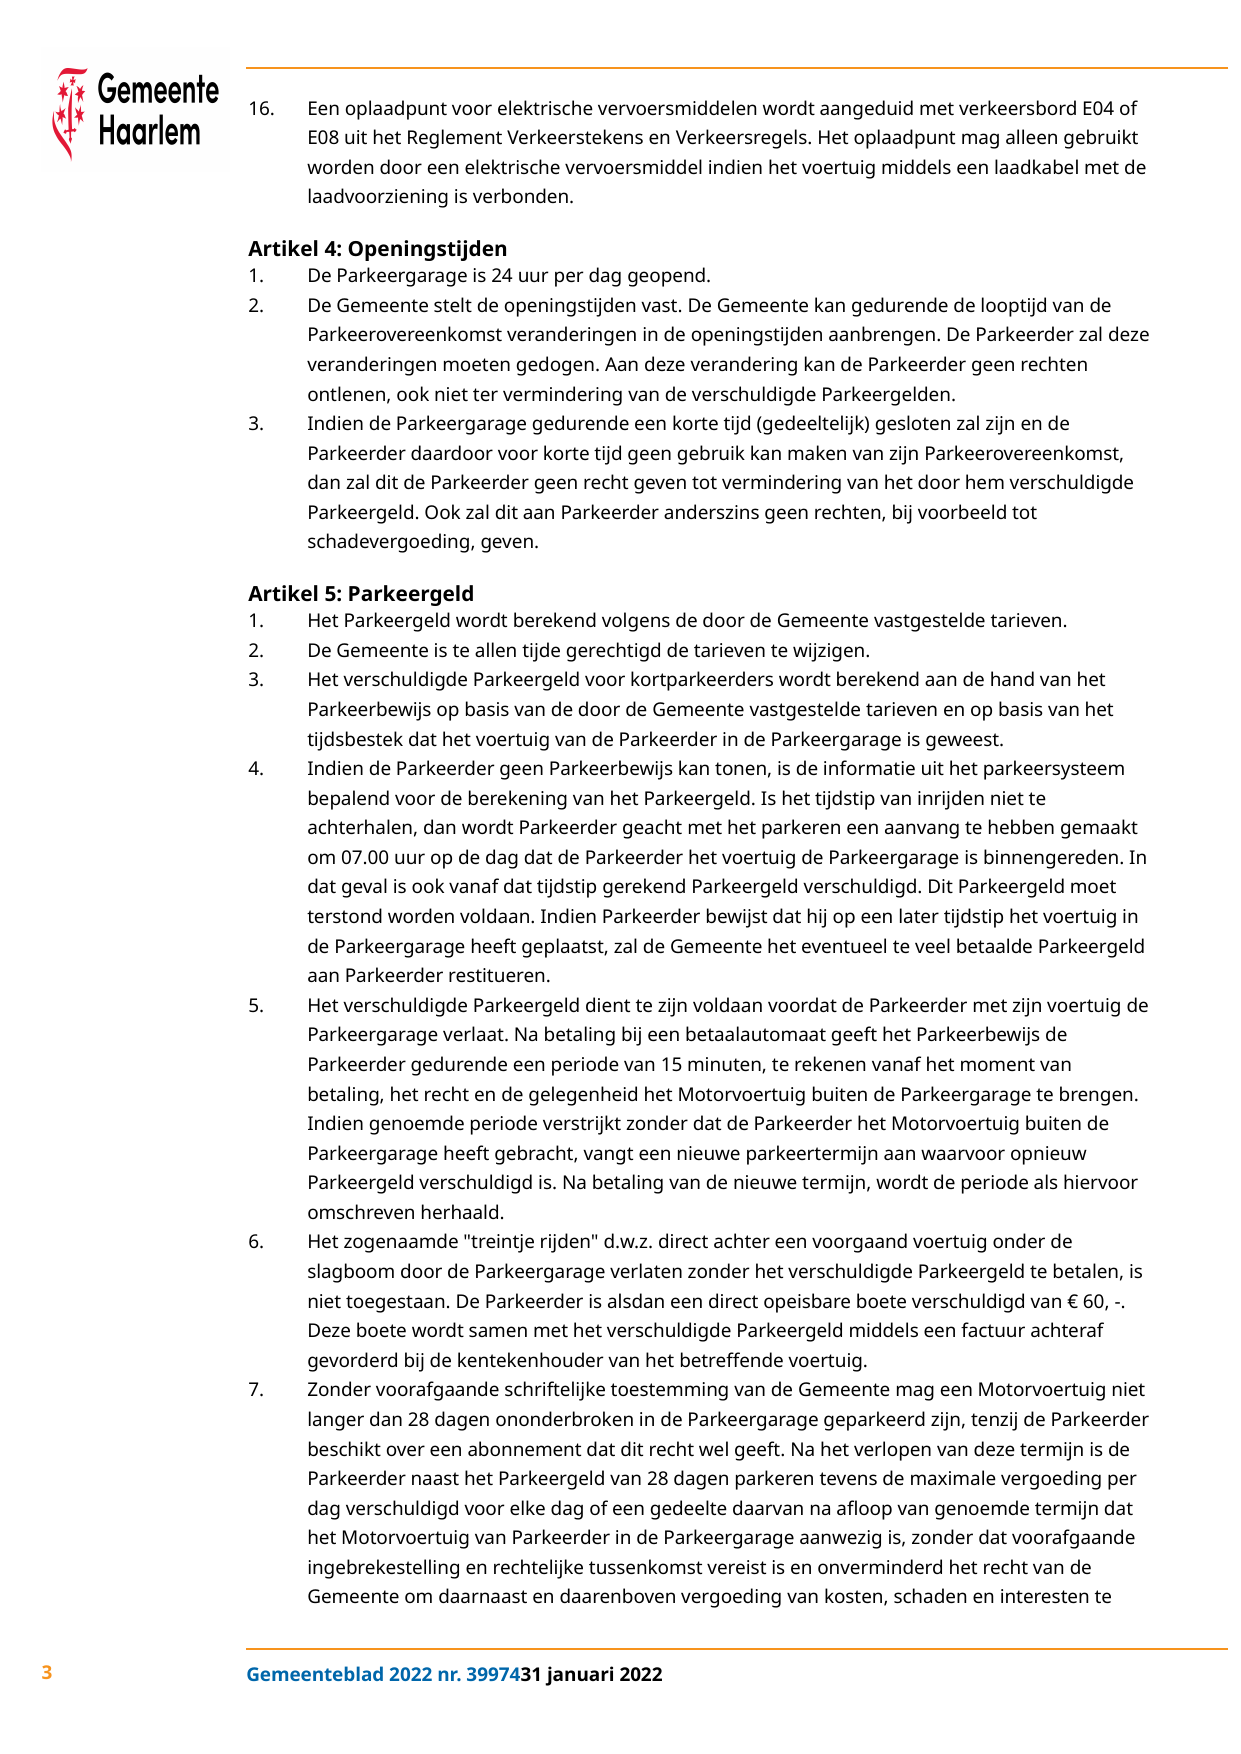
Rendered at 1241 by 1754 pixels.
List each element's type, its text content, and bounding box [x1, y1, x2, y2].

list De Gemeente stelt de openingstijden vast. De Gemeente kan gedurende de looptijd van de Parkeerovereenkomst veranderingen in de openingstijden aanbrengen. De Parkeerder zal deze veranderingen moeten gedogen. Aan deze verandering kan de Parkeerder geen rechten ontlenen, ook niet ter vermindering van de verschuldigde Parkeergelden. [248, 292, 1152, 406]
text Artikel 5: Parkeergeld [248, 579, 1152, 607]
list Het verschuldigde Parkeergeld dient te zijn voldaan voordat de Parkeerder met zijn voertuig de Parkeergarage verlaat. Na betaling bij een betaalautomaat geeft het Parkeerbewijs de Parkeerder gedurende een periode van 15 minuten, te rekenen vanaf het moment van betaling, het recht en de gelegenheid het Motorvoertuig buiten de Parkeergarage te brengen. Indien genoemde periode verstrijkt zonder dat de Parkeerder het Motorvoertuig buiten de Parkeergarage heeft gebracht, vangt een nieuwe parkeertermijn aan waarvoor opnieuw Parkeergeld verschuldigd is. Na betaling van de nieuwe termijn, wordt de periode als hiervoor omschreven herhaald. [248, 992, 1152, 1225]
list Indien de Parkeerder geen Parkeerbewijs kan tonen, is de informatie uit het parkeersysteem bepalend voor de berekening van het Parkeergeld. Is het tijdstip van inrijden niet te achterhalen, dan wordt Parkeerder geacht met het parkeren een aanvang te hebben gemaakt om 07.00 uur op de dag dat de Parkeerder het voertuig de Parkeergarage is binnengereden. In dat geval is ook vanaf dat tijdstip gerekend Parkeergeld verschuldigd. Dit Parkeergeld moet terstond worden voldaan. Indien Parkeerder bewijst dat hij op een later tijdstip het voertuig in de Parkeergarage heeft geplaatst, zal de Gemeente het eventueel te veel betaalde Parkeergeld aan Parkeerder restitueren. [248, 755, 1152, 988]
list Een oplaadpunt voor elektrische vervoersmiddelen wordt aangeduid met verkeersbord E04 of E08 uit het Reglement Verkeerstekens en Verkeersregels. Het oplaadpunt mag alleen gebruikt worden door een elektrische vervoersmiddel indien het voertuig middels een laadkabel met de laadvoorziening is verbonden. [248, 95, 1152, 209]
text Artikel 4: Openingstijden [248, 234, 1152, 262]
picture [41, 47, 231, 172]
list Indien de Parkeergarage gedurende een korte tijd (gedeeltelijk) gesloten zal zijn en de Parkeerder daardoor voor korte tijd geen gebruik kan maken van zijn Parkeerovereenkomst, dan zal dit de Parkeerder geen recht geven tot vermindering van het door hem verschuldigde Parkeergeld. Ook zal dit aan Parkeerder anderszins geen rechten, bij voorbeeld tot schadevergoeding, geven. [248, 410, 1152, 554]
list De Parkeergarage is 24 uur per dag geopend. [248, 262, 1152, 288]
list Het Parkeergeld wordt berekend volgens de door de Gemeente vastgestelde tarieven. [248, 607, 1152, 633]
list Zonder voorafgaande schriftelijke toestemming van de Gemeente mag een Motorvoertuig niet langer dan 28 dagen ononderbroken in de Parkeergarage geparkeerd zijn, tenzij de Parkeerder beschikt over een abonnement dat dit recht wel geeft. Na het verlopen van deze termijn is de Parkeerder naast het Parkeergeld van 28 dagen parkeren tevens de maximale vergoeding per dag verschuldigd voor elke dag of een gedeelte daarvan na afloop van genoemde termijn dat het Motorvoertuig van Parkeerder in de Parkeergarage aanwezig is, zonder dat voorafgaande ingebrekestelling en rechtelijke tussenkomst vereist is en onverminderd het recht van de Gemeente om daarnaast en daarenboven vergoeding van kosten, schaden en interesten te [248, 1377, 1152, 1609]
list De Gemeente is te allen tijde gerechtigd de tarieven te wijzigen. [248, 637, 1152, 663]
list Het zogenaamde "treintje rijden" d.w.z. direct achter een voorgaand voertuig onder de slagboom door de Parkeergarage verlaten zonder het verschuldigde Parkeergeld te betalen, is niet toegestaan. De Parkeerder is alsdan een direct opeisbare boete verschuldigd van € 60, -. Deze boete wordt samen met het verschuldigde Parkeergeld middels een factuur achteraf gevorderd bij de kentekenhouder van het betreffende voertuig. [248, 1229, 1152, 1373]
list Het verschuldigde Parkeergeld voor kortparkeerders wordt berekend aan de hand van het Parkeerbewijs op basis van de door de Gemeente vastgestelde tarieven en op basis van het tijdsbestek dat het voertuig van de Parkeerder in de Parkeergarage is geweest. [248, 667, 1152, 752]
